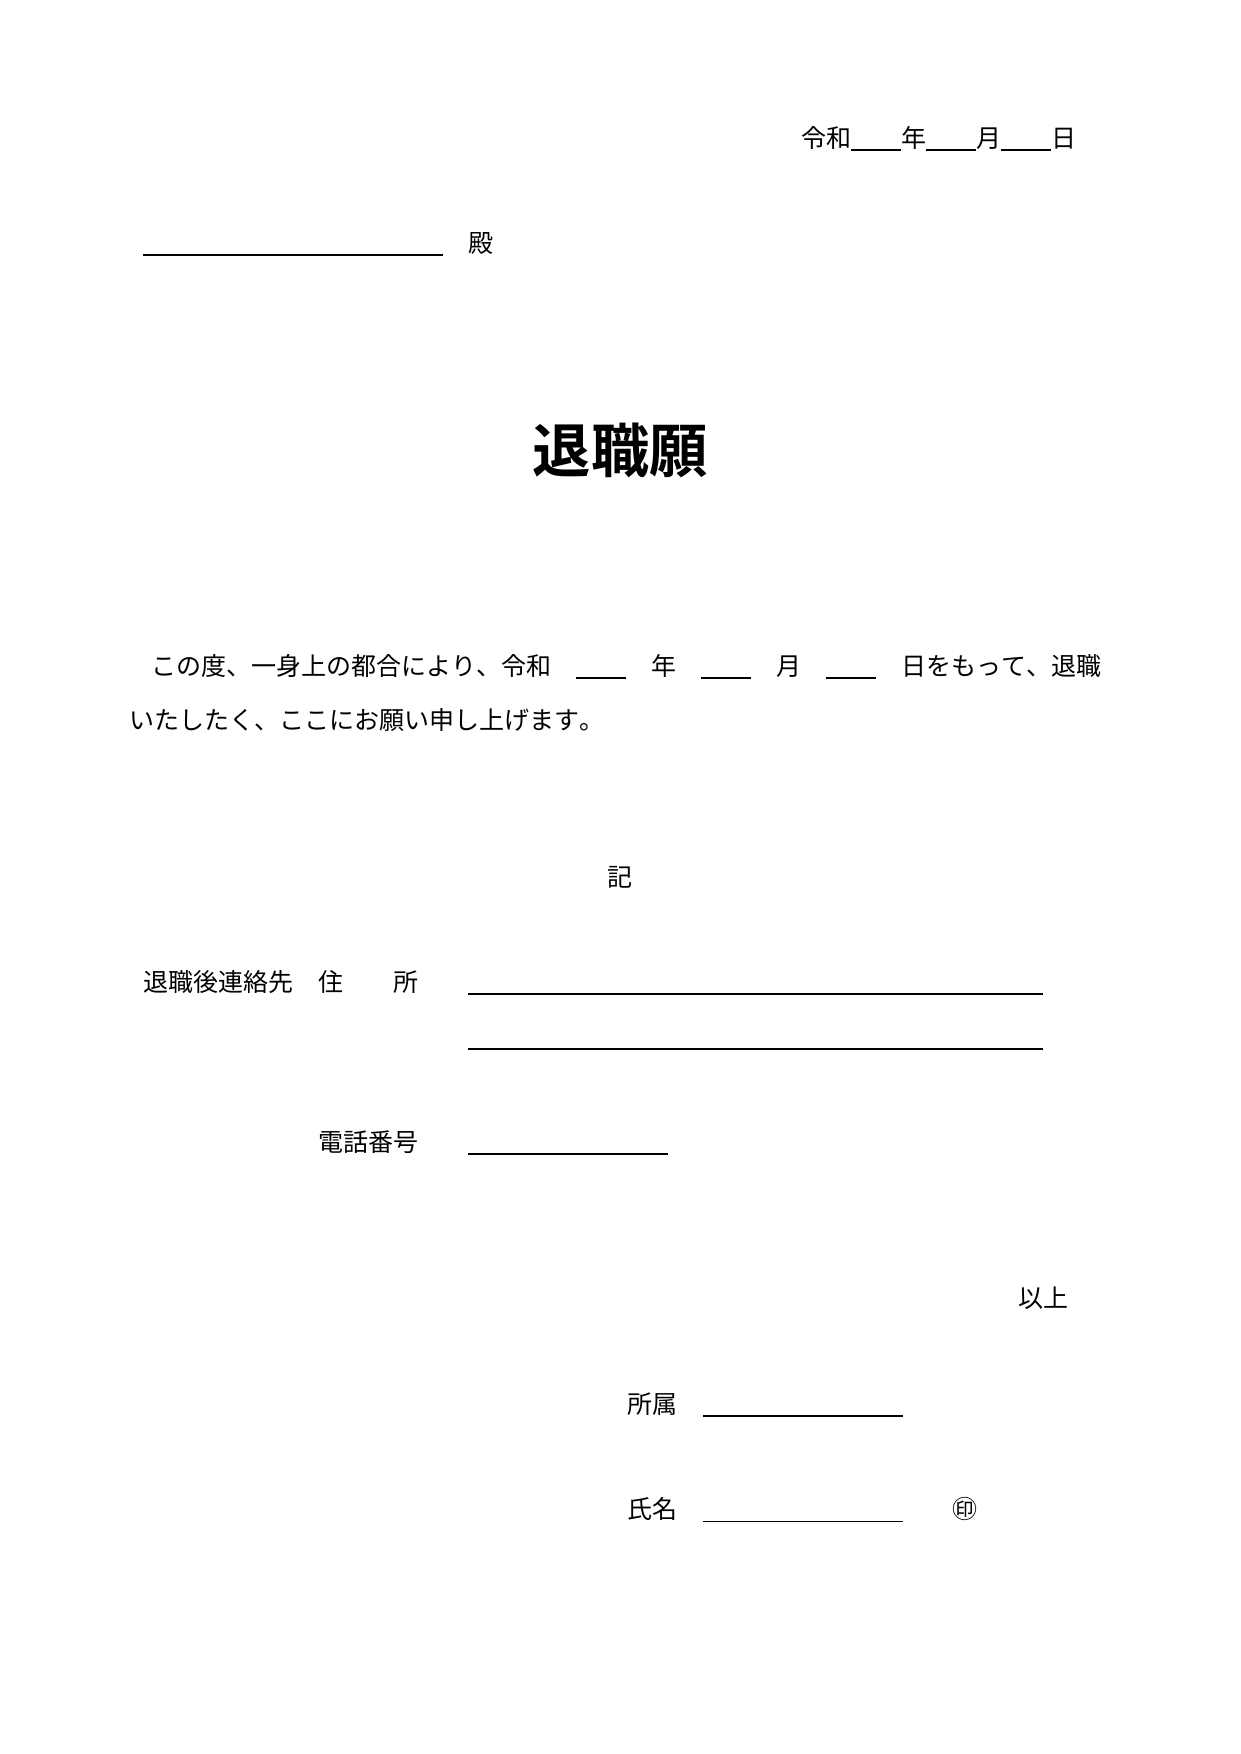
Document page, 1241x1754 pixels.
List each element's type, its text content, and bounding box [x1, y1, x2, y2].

text 所属 [118, 1384, 1122, 1420]
text 殿 [118, 223, 1122, 260]
text 氏名 ㊞ [118, 1489, 1122, 1526]
title 退職願 [118, 405, 1122, 489]
text 記 [118, 857, 1122, 893]
text 退職後連絡先 住 所 [118, 962, 1122, 999]
text この度、一身上の都合により、令和 年 月 日をもって、退職いたしたく、ここにお願い申し上げます。 [129, 646, 1111, 737]
text 令和 年 月 日 [129, 118, 1111, 154]
text 以上 [118, 1279, 1122, 1315]
text 電話番号 [118, 1122, 1122, 1158]
